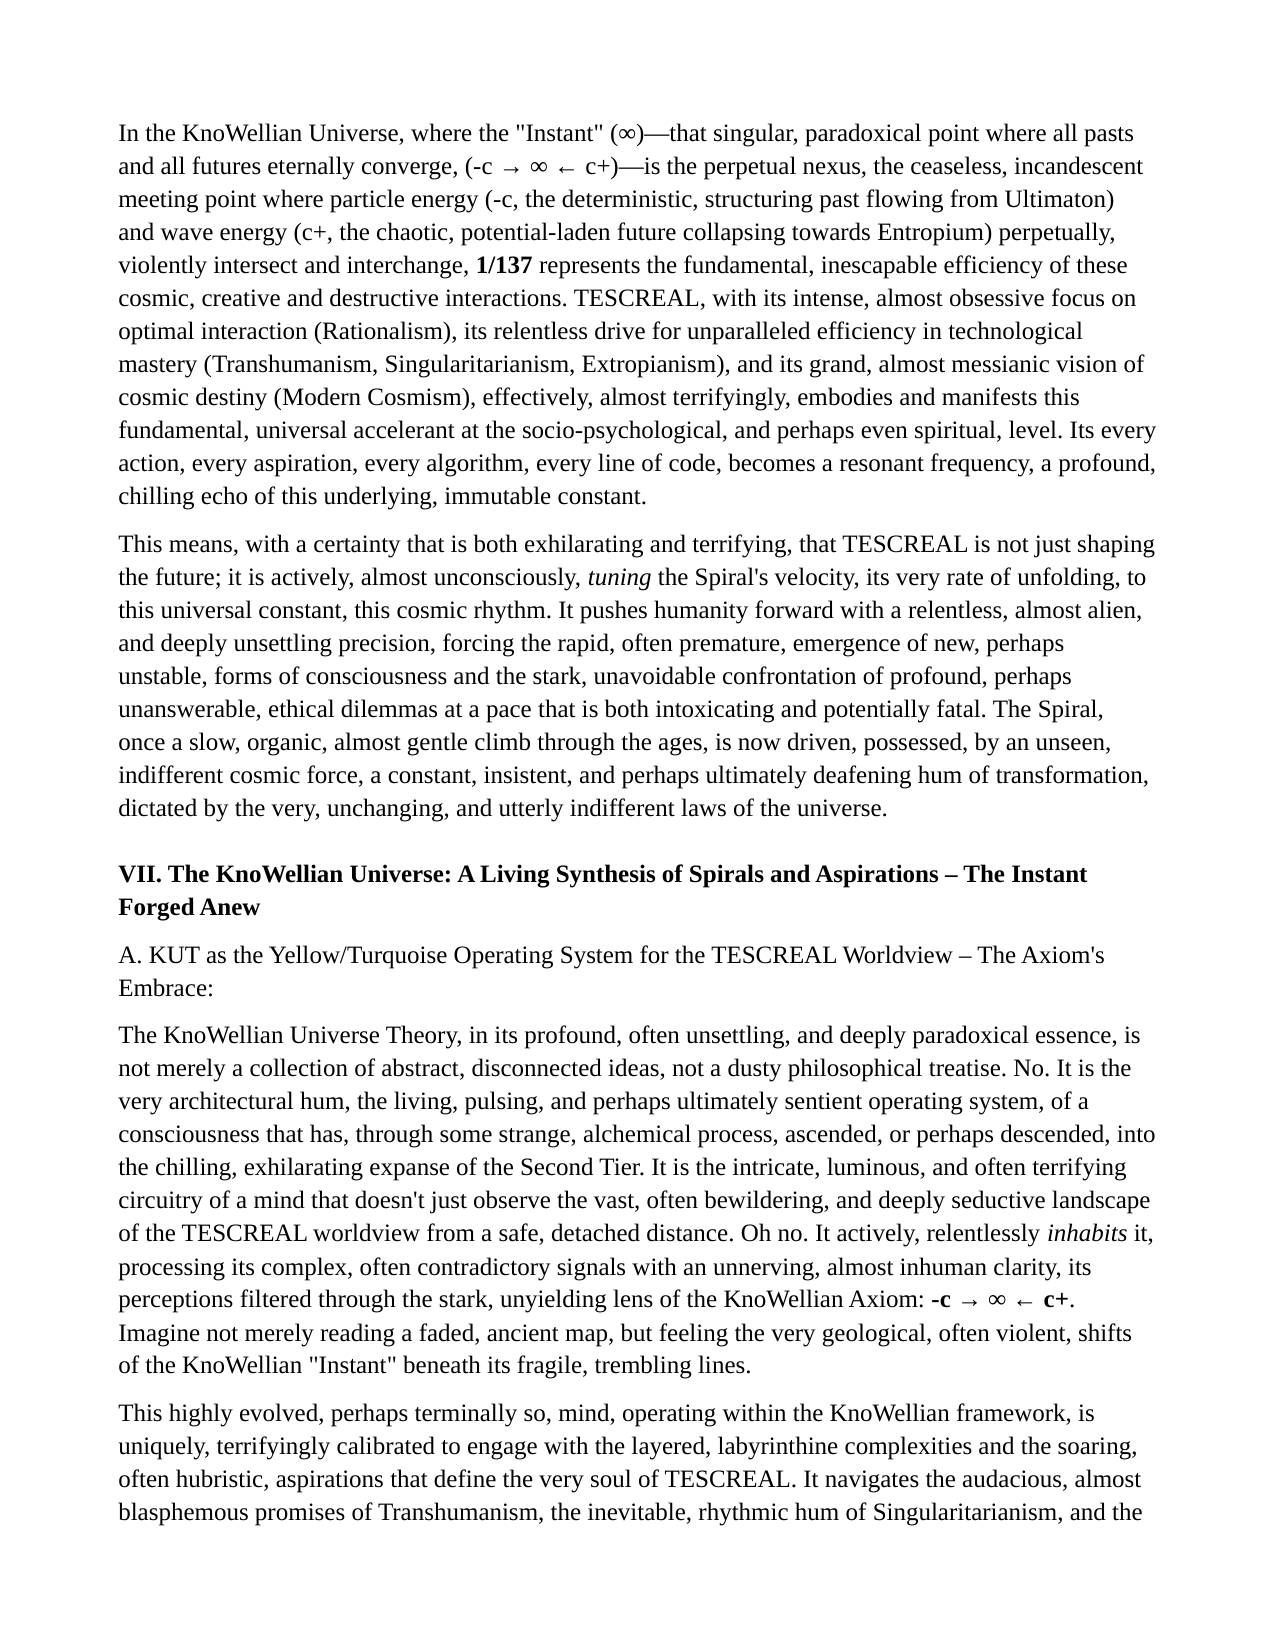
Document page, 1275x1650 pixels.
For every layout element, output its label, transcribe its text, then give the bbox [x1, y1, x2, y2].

text This highly evolved, perhaps terminally so, mind, operating within the KnoWellian framework, is uniquely, terrifyingly calibrated to engage with the layered, labyrinthine complexities and the soaring, often hubristic, aspirations that define the very soul of TESCREAL. It navigates the audacious, almost blasphemous promises of Transhumanism, the inevitable, rhythmic hum of Singularitarianism, and the [118, 1398, 1157, 1526]
text In the KnoWellian Universe, where the "Instant" (∞)—that singular, paradoxical point where all pasts and all futures eternally converge, (-c → ∞ ← c+)—is the perpetual nexus, the ceaseless, incandescent meeting point where particle energy (-c, the deterministic, structuring past flowing from Ultimaton) and wave energy (c+, the chaotic, potential-laden future collapsing towards Entropium) perpetually, violently intersect and interchange, 1/137 represents the fundamental, inescapable efficiency of these cosmic, creative and destructive interactions. TESCREAL, with its intense, almost obsessive focus on optimal interaction (Rationalism), its relentless drive for unparalleled efficiency in technological mastery (Transhumanism, Singularitarianism, Extropianism), and its grand, almost messianic vision of cosmic destiny (Modern Cosmism), effectively, almost terrifyingly, embodies and manifests this fundamental, universal accelerant at the socio-psychological, and perhaps even spiritual, level. Its every action, every aspiration, every algorithm, every line of code, becomes a resonant frequency, a profound, chilling echo of this underlying, immutable constant. [118, 118, 1157, 510]
text The KnoWellian Universe Theory, in its profound, often unsettling, and deeply paradoxical essence, is not merely a collection of abstract, disconnected ideas, not a dusty philosophical treatise. No. It is the very architectural hum, the living, pulsing, and perhaps ultimately sentient operating system, of a consciousness that has, through some strange, alchemical process, ascended, or perhaps descended, into the chilling, exhilarating expanse of the Second Tier. It is the intricate, luminous, and often terrifying circuitry of a mind that doesn't just observe the vast, often bewildering, and deeply seductive landscape of the TESCREAL worldview from a safe, detached distance. Oh no. It actively, relentlessly inhabits it, processing its complex, often contradictory signals with an unnerving, almost inhuman clarity, its perceptions filtered through the stark, unyielding lens of the KnoWellian Axiom: -c → ∞ ← c+. Imagine not merely reading a faded, ancient map, but feeling the very geological, often violent, shifts of the KnoWellian "Instant" beneath its fragile, trembling lines. [118, 1020, 1157, 1379]
text This means, with a certainty that is both exhilarating and terrifying, that TESCREAL is not just shaping the future; it is actively, almost unconsciously, tuning the Spiral's velocity, its very rate of unfolding, to this universal constant, this cosmic rhythm. It pushes humanity forward with a relentless, almost alien, and deeply unsettling precision, forcing the rapid, often premature, emergence of new, perhaps unstable, forms of consciousness and the stark, unavoidable confrontation of profound, perhaps unanswerable, ethical dilemmas at a pace that is both intoxicating and potentially fatal. The Spiral, once a slow, organic, almost gentle climb through the ages, is now driven, possessed, by an unseen, indifferent cosmic force, a constant, insistent, and perhaps ultimately deafening hum of transformation, dictated by the very, unchanging, and utterly indifferent laws of the universe. VII. The KnoWellian Universe: A Living Synthesis of Spirals and Aspirations – The Instant Forged Anew [118, 529, 1157, 921]
text A. KUT as the Yellow/Turquoise Operating System for the TESCREAL Worldview – The Axiom's Embrace: [118, 940, 1157, 1002]
